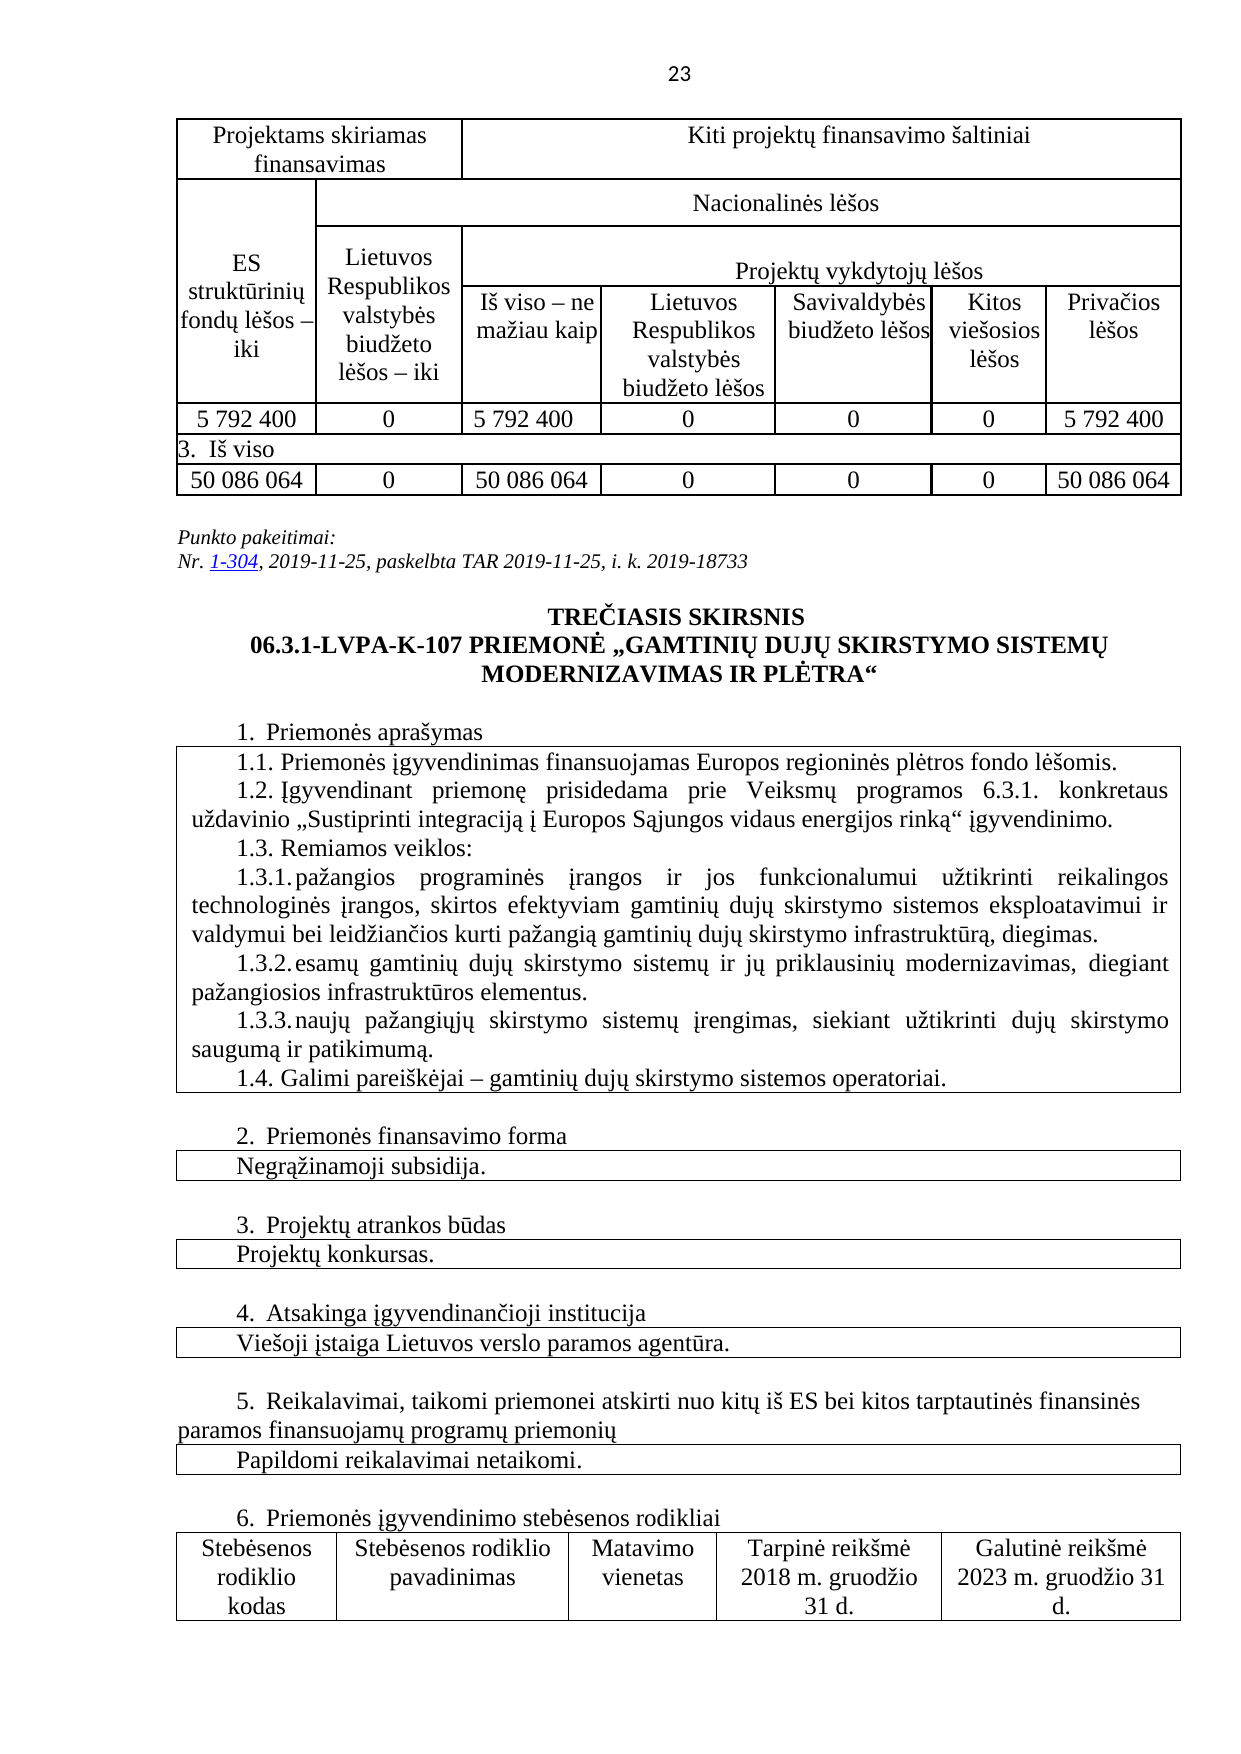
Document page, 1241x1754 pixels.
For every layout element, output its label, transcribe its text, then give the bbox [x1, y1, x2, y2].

table_cell 5 792 400 [463, 404, 600, 432]
table_header Stebėsenos rodiklio pavadinimas [337, 1533, 568, 1619]
table_cell Lietuvos Respublikos valstybės biudžeto lėšos – iki [317, 227, 461, 402]
table_cell 1.2. Įgyvendinant priemonę prisidedama prie Veiksmų programos 6.3.1. konkretaus uždavinio „Sustiprinti integraciją į Europos Sąjungos vidaus energijos rinką“ įgyvendinimo. [177, 775, 1180, 833]
table_cell 50 086 064 [463, 465, 600, 494]
table_cell Lietuvos Respublikos valstybės biudžeto lėšos [602, 287, 774, 402]
text Punkto pakeitimai: [177, 525, 1181, 549]
text TREČIASIS SKIRSNIS [177, 602, 1181, 631]
table_cell 0 [776, 404, 930, 432]
table_cell Nacionalinės lėšos [317, 180, 1180, 225]
table_cell ES struktūrinių fondų lėšos – iki [178, 180, 315, 402]
text 2. Priemonės finansavimo forma [236, 1121, 1181, 1150]
table_header Matavimo vienetas [569, 1533, 716, 1619]
table_header Galutinė reikšmė 2023 m. gruodžio 31 d. [942, 1533, 1180, 1619]
table_cell 0 [933, 465, 1045, 494]
table_header Negrąžinamoji subsidija. [177, 1151, 1180, 1180]
table_cell 0 [602, 465, 774, 494]
table_cell 50 086 064 [1047, 465, 1180, 494]
text 06.3.1-LVPA-K-107 PRIEMONĖ „GAMTINIŲ DUJŲ SKIRSTYMO SISTEMŲ MODERNIZAVIMAS IR PLĖTRA“ [177, 631, 1181, 688]
table_cell 0 [317, 465, 461, 494]
table_cell 3. Iš viso [178, 435, 1180, 463]
text 3. Projektų atrankos būdas [236, 1210, 1181, 1238]
table_cell Privačios lėšos [1047, 287, 1180, 402]
table_header Stebėsenos rodiklio kodas [177, 1533, 336, 1619]
table_header Viešoji įstaiga Lietuvos verslo paramos agentūra. [177, 1328, 1180, 1357]
table_header Tarpinė reikšmė 2018 m. gruodžio 31 d. [717, 1533, 941, 1619]
table_cell 50 086 064 [178, 465, 315, 494]
table_header Kiti projektų finansavimo šaltiniai [463, 120, 1180, 178]
text Nr. 1-304, 2019-11-25, paskelbta TAR 2019-11-25, i. k. 2019-18733 [177, 549, 1181, 573]
text 5. Reikalavimai, taikomi priemonei atskirti nuo kitų iš ES bei kitos tarptautinės finansinės paramos finansuojamų programų priemonių [177, 1386, 1181, 1444]
table_header Projektų konkursas. [177, 1240, 1180, 1268]
table_cell Projektų vykdytojų lėšos [463, 227, 1180, 284]
table_cell 0 [602, 404, 774, 432]
table_header 1.1. Priemonės įgyvendinimas finansuojamas Europos regioninės plėtros fondo lėšomis. [177, 747, 1180, 775]
table_cell 1.3. Remiamos veiklos: 1.3.1. pažangios programinės įrangos ir jos funkcionalumui užtikrinti reikalingos technologinės įrangos, skirtos efektyviam gamtinių dujų skirstymo sistemos eksploatavimui ir valdymui bei leidžiančios kurti pažangią gamtinių dujų skirstymo infrastruktūrą, diegimas. 1.3.2. esamų gamtinių dujų skirstymo sistemų ir jų priklausinių modernizavimas, diegiant pažangiosios infrastruktūros elementus. 1.3.3. naujų pažangiųjų skirstymo sistemų įrengimas, siekiant užtikrinti dujų skirstymo saugumą ir patikimumą. 1.4. Galimi pareiškėjai – gamtinių dujų skirstymo sistemos operatoriai. [177, 833, 1180, 1092]
text 6. Priemonės įgyvendinimo stebėsenos rodikliai [236, 1503, 1181, 1532]
text 1. Priemonės aprašymas [236, 717, 1181, 746]
table_header Projektams skiriamas finansavimas [178, 120, 461, 178]
table_cell 0 [317, 404, 461, 432]
table_cell 0 [933, 404, 1045, 432]
table_cell 5 792 400 [178, 404, 315, 432]
table_header Papildomi reikalavimai netaikomi. [177, 1445, 1180, 1474]
table_cell 0 [776, 465, 930, 494]
table_cell Savivaldybės biudžeto lėšos [776, 287, 930, 402]
table_cell Kitos viešosios lėšos [933, 287, 1045, 402]
text 4. Atsakinga įgyvendinančioji institucija [236, 1298, 1181, 1327]
table_cell 5 792 400 [1047, 404, 1180, 432]
table_cell Iš viso – ne mažiau kaip [463, 287, 600, 402]
